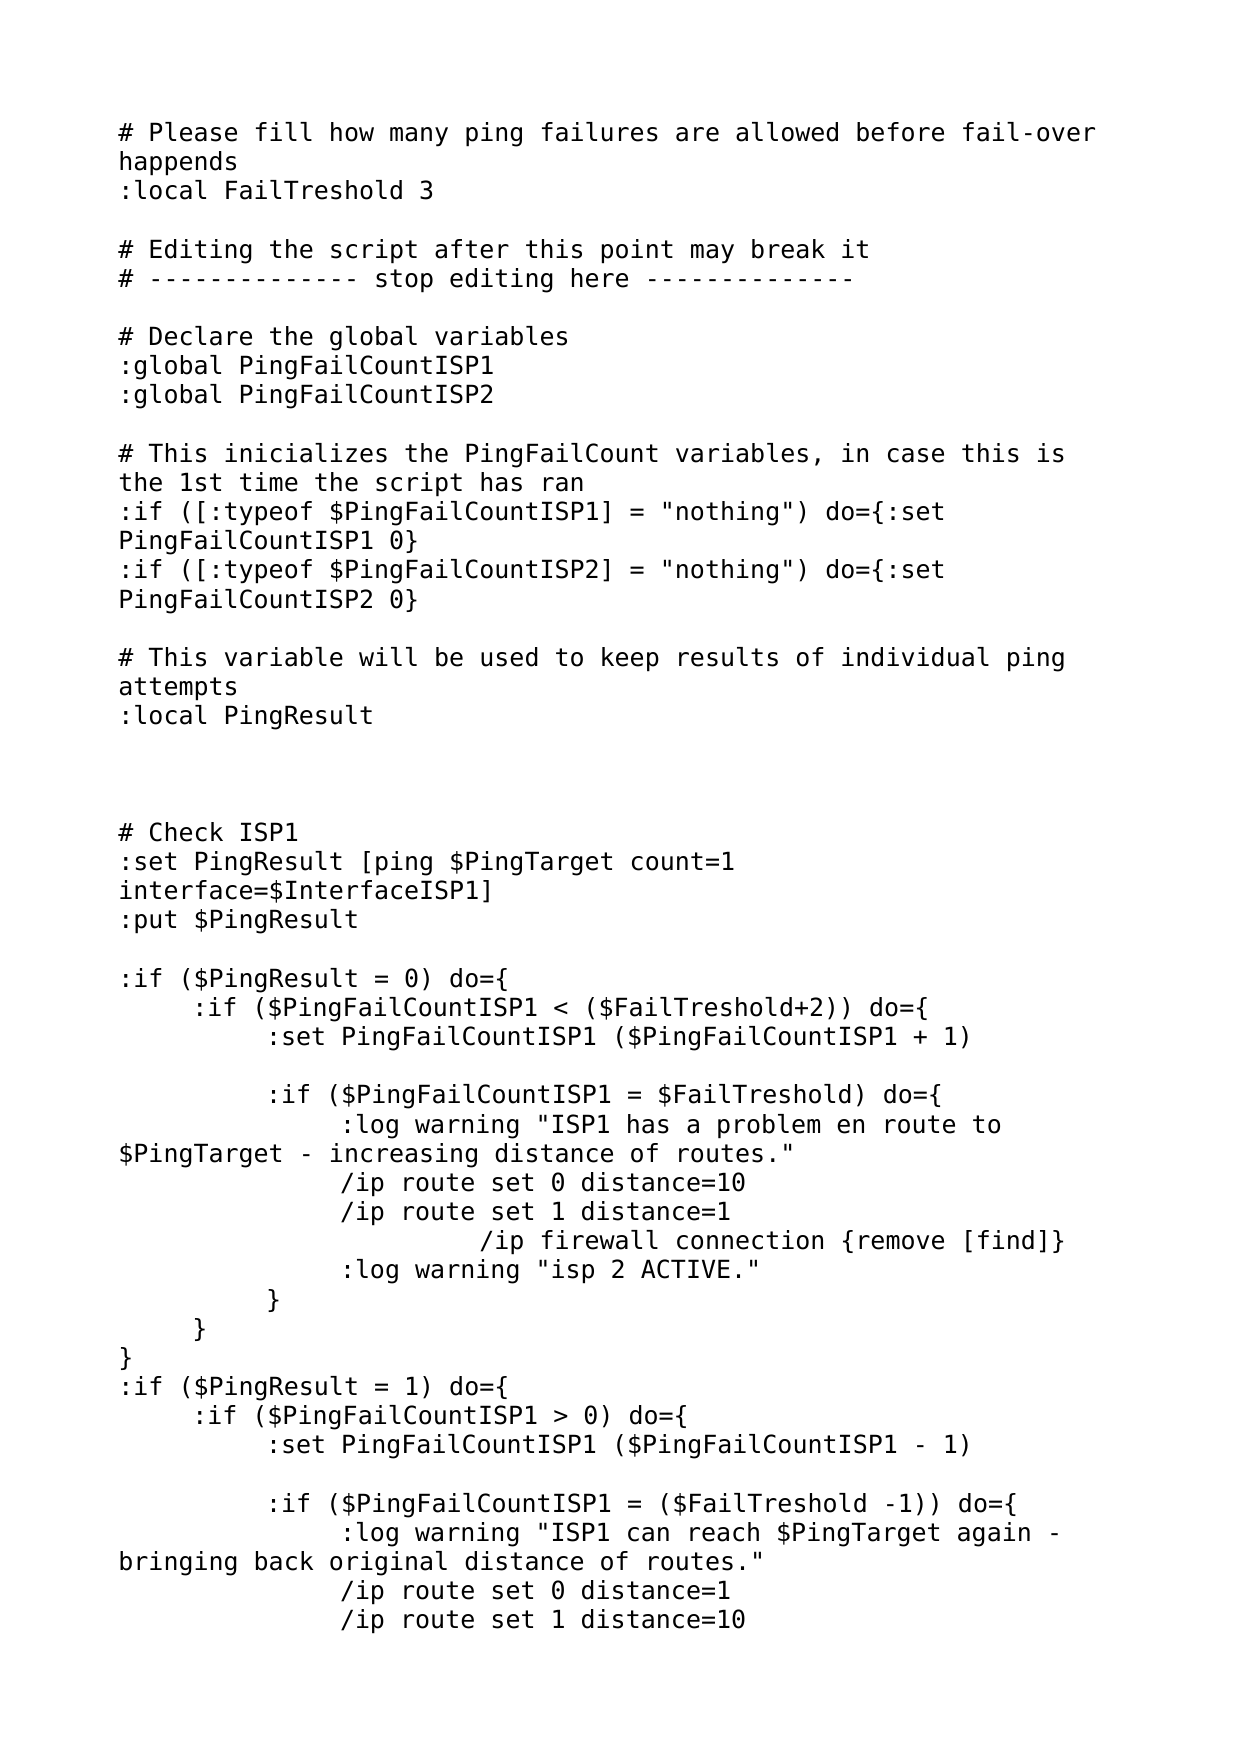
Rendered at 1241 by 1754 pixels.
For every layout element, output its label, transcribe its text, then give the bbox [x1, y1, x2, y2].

text # Please fill how many ping failures are allowed before fail-over happends :local FailTreshold 3 # Editing the script after this point may break it # -------------- stop editing here -------------- # Declare the global variables :global PingFailCountISP1 :global PingFailCountISP2 # This inicializes the PingFailCount variables, in case this is the 1st time the script has ran :if ([:typeof $PingFailCountISP1] = "nothing") do={:set PingFailCountISP1 0} :if ([:typeof $PingFailCountISP2] = "nothing") do={:set PingFailCountISP2 0} # This variable will be used to keep results of individual ping attempts :local PingResult # Check ISP1 :set PingResult [ping $PingTarget count=1 interface=$InterfaceISP1] :put $PingResult :if ($PingResult = 0) do={ :if ($PingFailCountISP1 < ($FailTreshold+2)) do={ :set PingFailCountISP1 ($PingFailCountISP1 + 1) :if ($PingFailCountISP1 = $FailTreshold) do={ :log warning "ISP1 has a problem en route to $PingTarget - increasing distance of routes." /ip route set 0 distance=10 /ip route set 1 distance=1 /ip firewall connection {remove [find]} :log warning "isp 2 ACTIVE." } } } :if ($PingResult = 1) do={ :if ($PingFailCountISP1 > 0) do={ :set PingFailCountISP1 ($PingFailCountISP1 - 1) :if ($PingFailCountISP1 = ($FailTreshold -1)) do={ :log warning "ISP1 can reach $PingTarget again - bringing back original distance of routes." /ip route set 0 distance=1 /ip route set 1 distance=10 [118, 118, 1122, 1635]
